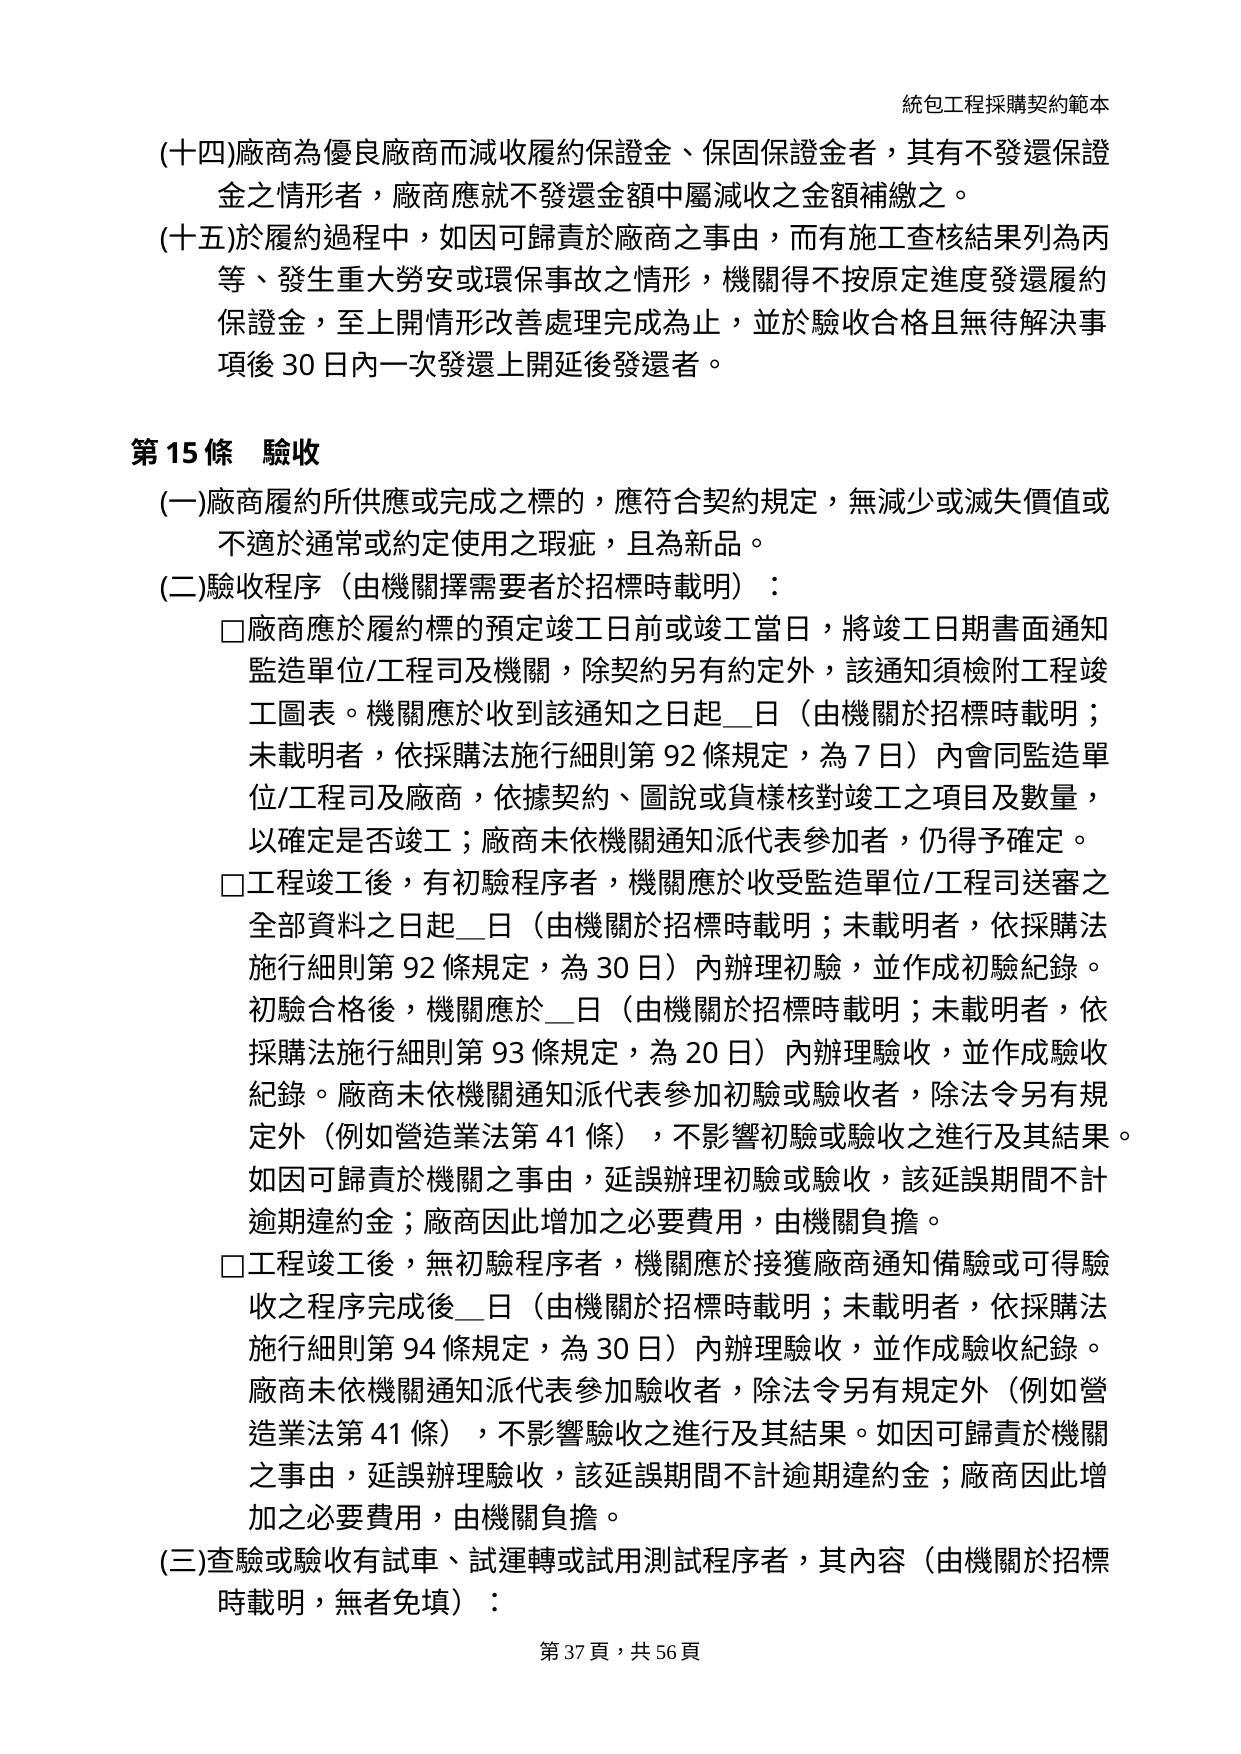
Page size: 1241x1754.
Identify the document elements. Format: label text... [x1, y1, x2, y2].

text □廠商應於履約標的預定竣工日前或竣工當日，將竣工日期書面通知監造單位/工程司及機關，除契約另有約定外，該通知須檢附工程竣工圖表。機關應於收到該通知之日起＿日（由機關於招標時載明；未載明者，依採購法施行細則第92條規定，為7日）內會同監造單位/工程司及廠商，依據契約、圖說或貨樣核對竣工之項目及數量，以確定是否竣工；廠商未依機關通知派代表參加者，仍得予確定。 [218, 606, 1110, 860]
text (十四)廠商為優良廠商而減收履約保證金、保固保證金者，其有不發還保證金之情形者，廠商應就不發還金額中屬減收之金額補繳之。 [159, 130, 1110, 214]
text 第15條 驗收 [130, 430, 1110, 472]
text (二)驗收程序（由機關擇需要者於招標時載明）： [159, 563, 1110, 606]
text □工程竣工後，有初驗程序者，機關應於收受監造單位/工程司送審之全部資料之日起＿日（由機關於招標時載明；未載明者，依採購法施行細則第92條規定，為30日）內辦理初驗，並作成初驗紀錄。初驗合格後，機關應於＿日（由機關於招標時載明；未載明者，依採購法施行細則第93條規定，為20日）內辦理驗收，並作成驗收紀錄。廠商未依機關通知派代表參加初驗或驗收者，除法令另有規定外（例如營造業法第41條），不影響初驗或驗收之進行及其結果。如因可歸責於機關之事由，延誤辦理初驗或驗收，該延誤期間不計逾期違約金；廠商因此增加之必要費用，由機關負擔。 [218, 860, 1110, 1241]
text (一)廠商履約所供應或完成之標的，應符合契約規定，無減少或滅失價值或不適於通常或約定使用之瑕疵，且為新品。 [159, 478, 1110, 563]
text (三)查驗或驗收有試車、試運轉或試用測試程序者，其內容（由機關於招標時載明，無者免填）： [159, 1537, 1110, 1622]
text □工程竣工後，無初驗程序者，機關應於接獲廠商通知備驗或可得驗收之程序完成後＿日（由機關於招標時載明；未載明者，依採購法施行細則第94條規定，為30日）內辦理驗收，並作成驗收紀錄。廠商未依機關通知派代表參加驗收者，除法令另有規定外（例如營造業法第41條），不影響驗收之進行及其結果。如因可歸責於機關之事由，延誤辦理驗收，該延誤期間不計逾期違約金；廠商因此增加之必要費用，由機關負擔。 [218, 1241, 1110, 1537]
text (十五)於履約過程中，如因可歸責於廠商之事由，而有施工查核結果列為丙等、發生重大勞安或環保事故之情形，機關得不按原定進度發還履約保證金，至上開情形改善處理完成為止，並於驗收合格且無待解決事項後30日內一次發還上開延後發還者。 [159, 214, 1110, 384]
